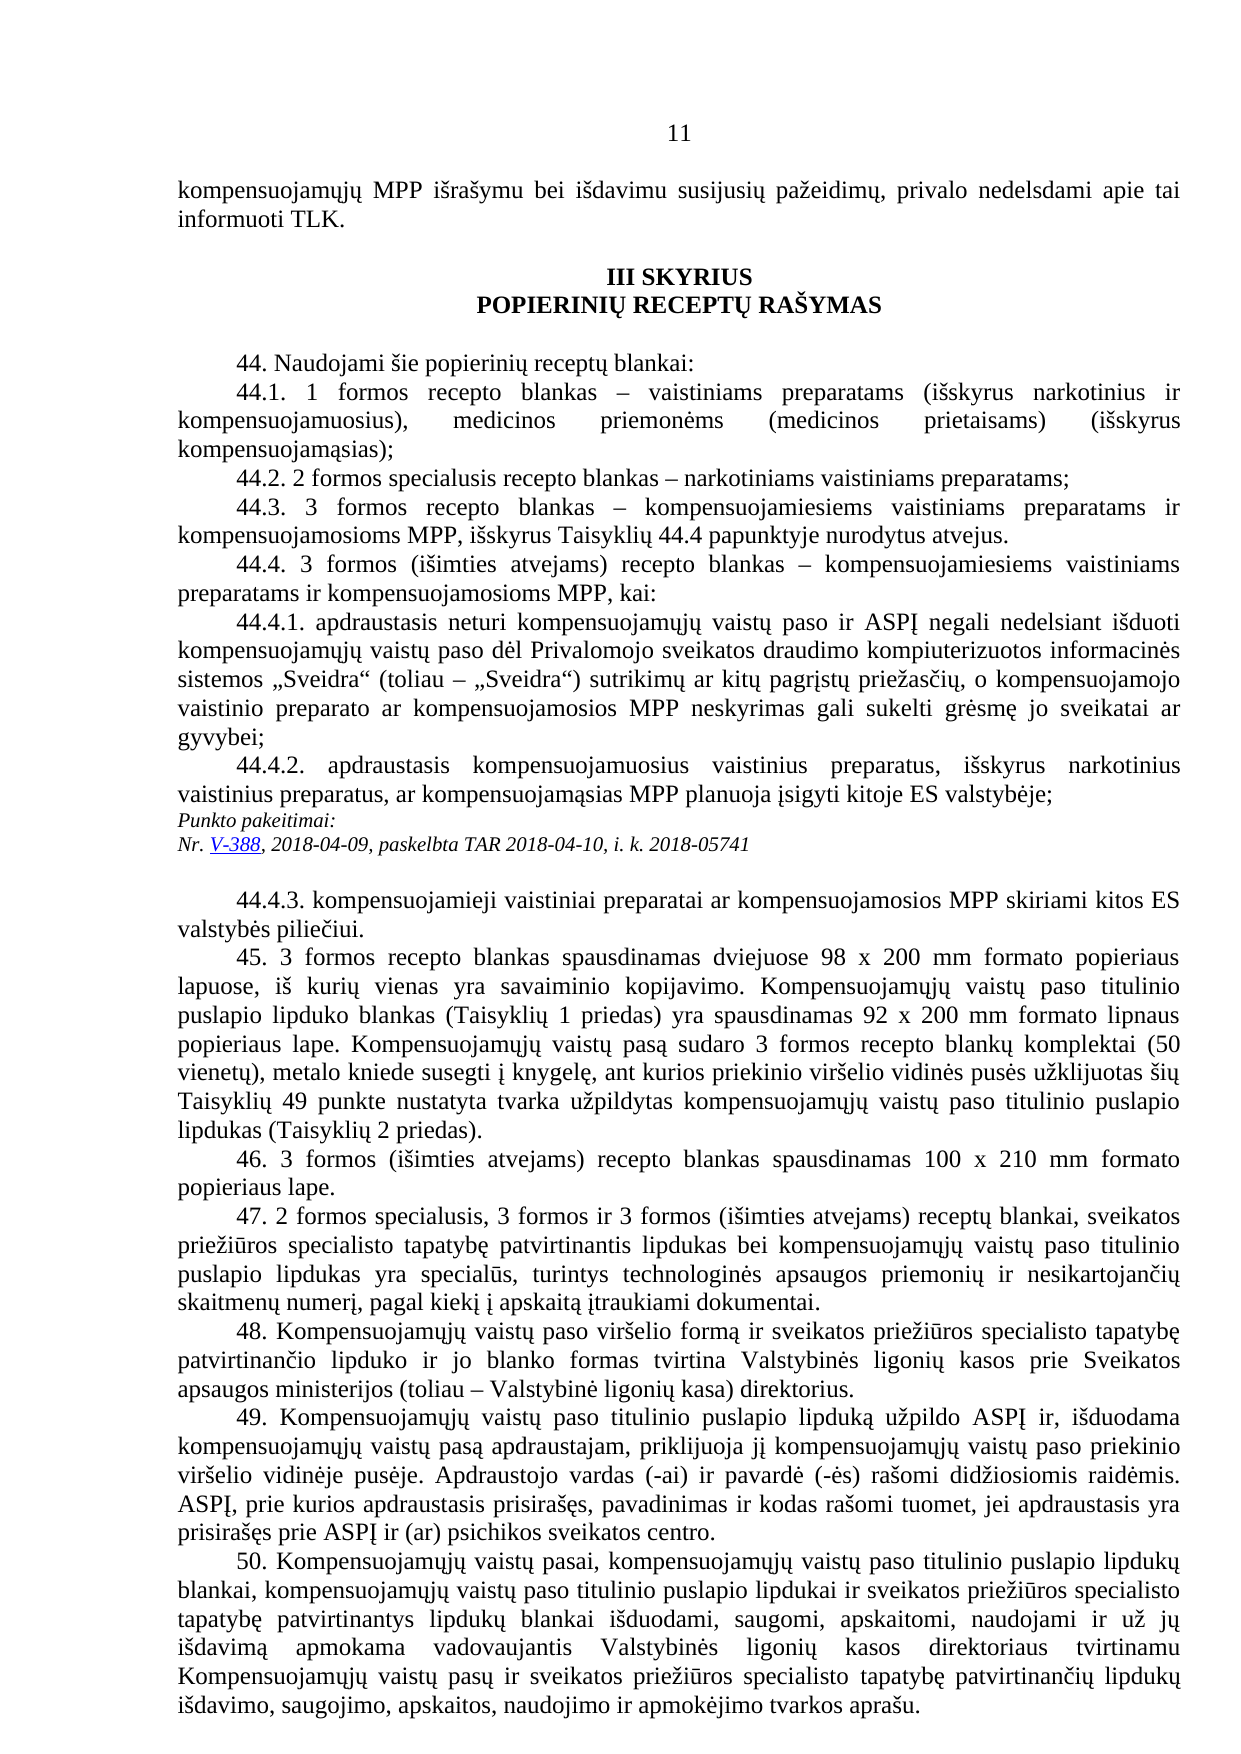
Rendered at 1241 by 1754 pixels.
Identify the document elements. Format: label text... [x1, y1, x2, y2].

text Punkto pakeitimai: [177, 808, 1181, 832]
text 44.4.1. apdraustasis neturi kompensuojamųjų vaistų paso ir ASPĮ negali nedelsiant išduoti kompensuojamųjų vaistų paso dėl Privalomojo sveikatos draudimo kompiuterizuotos informacinės sistemos „Sveidra“ (toliau – „Sveidra“) sutrikimų ar kitų pagrįstų priežasčių, o kompensuojamojo vaistinio preparato ar kompensuojamosios MPP neskyrimas gali sukelti grėsmę jo sveikatai ar gyvybei; [177, 607, 1181, 751]
text 44.3. 3 formos recepto blankas – kompensuojamiesiems vaistiniams preparatams ir kompensuojamosioms MPP, išskyrus Taisyklių 44.4 papunktyje nurodytus atvejus. [177, 492, 1181, 549]
text 44.1. 1 formos recepto blankas – vaistiniams preparatams (išskyrus narkotinius ir kompensuojamuosius), medicinos priemonėms (medicinos prietaisams) (išskyrus kompensuojamąsias); [177, 377, 1181, 463]
text 47. 2 formos specialusis, 3 formos ir 3 formos (išimties atvejams) receptų blankai, sveikatos priežiūros specialisto tapatybę patvirtinantis lipdukas bei kompensuojamųjų vaistų paso titulinio puslapio lipdukas yra specialūs, turintys technologinės apsaugos priemonių ir nesikartojančių skaitmenų numerį, pagal kiekį į apskaitą įtraukiami dokumentai. [177, 1201, 1181, 1316]
text 49. Kompensuojamųjų vaistų paso titulinio puslapio lipduką užpildo ASPĮ ir, išduodama kompensuojamųjų vaistų pasą apdraustajam, priklijuoja jį kompensuojamųjų vaistų paso priekinio viršelio vidinėje pusėje. Apdraustojo vardas (-ai) ir pavardė (-ės) rašomi didžiosiomis raidėmis. ASPĮ, prie kurios apdraustasis prisirašęs, pavadinimas ir kodas rašomi tuomet, jei apdraustasis yra prisirašęs prie ASPĮ ir (ar) psichikos sveikatos centro. [177, 1402, 1181, 1546]
text 48. Kompensuojamųjų vaistų paso viršelio formą ir sveikatos priežiūros specialisto tapatybę patvirtinančio lipduko ir jo blanko formas tvirtina Valstybinės ligonių kasos prie Sveikatos apsaugos ministerijos (toliau – Valstybinė ligonių kasa) direktorius. [177, 1316, 1181, 1402]
text 50. Kompensuojamųjų vaistų pasai, kompensuojamųjų vaistų paso titulinio puslapio lipdukų blankai, kompensuojamųjų vaistų paso titulinio puslapio lipdukai ir sveikatos priežiūros specialisto tapatybę patvirtinantys lipdukų blankai išduodami, saugomi, apskaitomi, naudojami ir už jų išdavimą apmokama vadovaujantis Valstybinės ligonių kasos direktoriaus tvirtinamu Kompensuojamųjų vaistų pasų ir sveikatos priežiūros specialisto tapatybę patvirtinančių lipdukų išdavimo, saugojimo, apskaitos, naudojimo ir apmokėjimo tvarkos aprašu. [177, 1546, 1181, 1719]
text Nr. V-388, 2018-04-09, paskelbta TAR 2018-04-10, i. k. 2018-05741 [177, 832, 1181, 856]
text POPIERINIŲ RECEPTŲ RAŠYMAS [177, 291, 1181, 319]
text III SKYRIUS [177, 262, 1181, 291]
text 46. 3 formos (išimties atvejams) recepto blankas spausdinamas 100 x 210 mm formato popieriaus lape. [177, 1144, 1181, 1201]
text kompensuojamųjų MPP išrašymu bei išdavimu susijusių pažeidimų, privalo nedelsdami apie tai informuoti TLK. [177, 176, 1181, 233]
text 44.4.2. apdraustasis kompensuojamuosius vaistinius preparatus, išskyrus narkotinius vaistinius preparatus, ar kompensuojamąsias MPP planuoja įsigyti kitoje ES valstybėje; [177, 751, 1181, 808]
text 45. 3 formos recepto blankas spausdinamas dviejuose 98 x 200 mm formato popieriaus lapuose, iš kurių vienas yra savaiminio kopijavimo. Kompensuojamųjų vaistų paso titulinio puslapio lipduko blankas (Taisyklių 1 priedas) yra spausdinamas 92 x 200 mm formato lipnaus popieriaus lape. Kompensuojamųjų vaistų pasą sudaro 3 formos recepto blankų komplektai (50 vienetų), metalo kniede susegti į knygelę, ant kurios priekinio viršelio vidinės pusės užklijuotas šių Taisyklių 49 punkte nustatyta tvarka užpildytas kompensuojamųjų vaistų paso titulinio puslapio lipdukas (Taisyklių 2 priedas). [177, 942, 1181, 1144]
text 44.2. 2 formos specialusis recepto blankas – narkotiniams vaistiniams preparatams; [177, 463, 1181, 492]
text 44.4. 3 formos (išimties atvejams) recepto blankas – kompensuojamiesiems vaistiniams preparatams ir kompensuojamosioms MPP, kai: [177, 549, 1181, 607]
text 44.4.3. kompensuojamieji vaistiniai preparatai ar kompensuojamosios MPP skiriami kitos ES valstybės piliečiui. [177, 885, 1181, 942]
text 44. Naudojami šie popierinių receptų blankai: [177, 348, 1181, 377]
